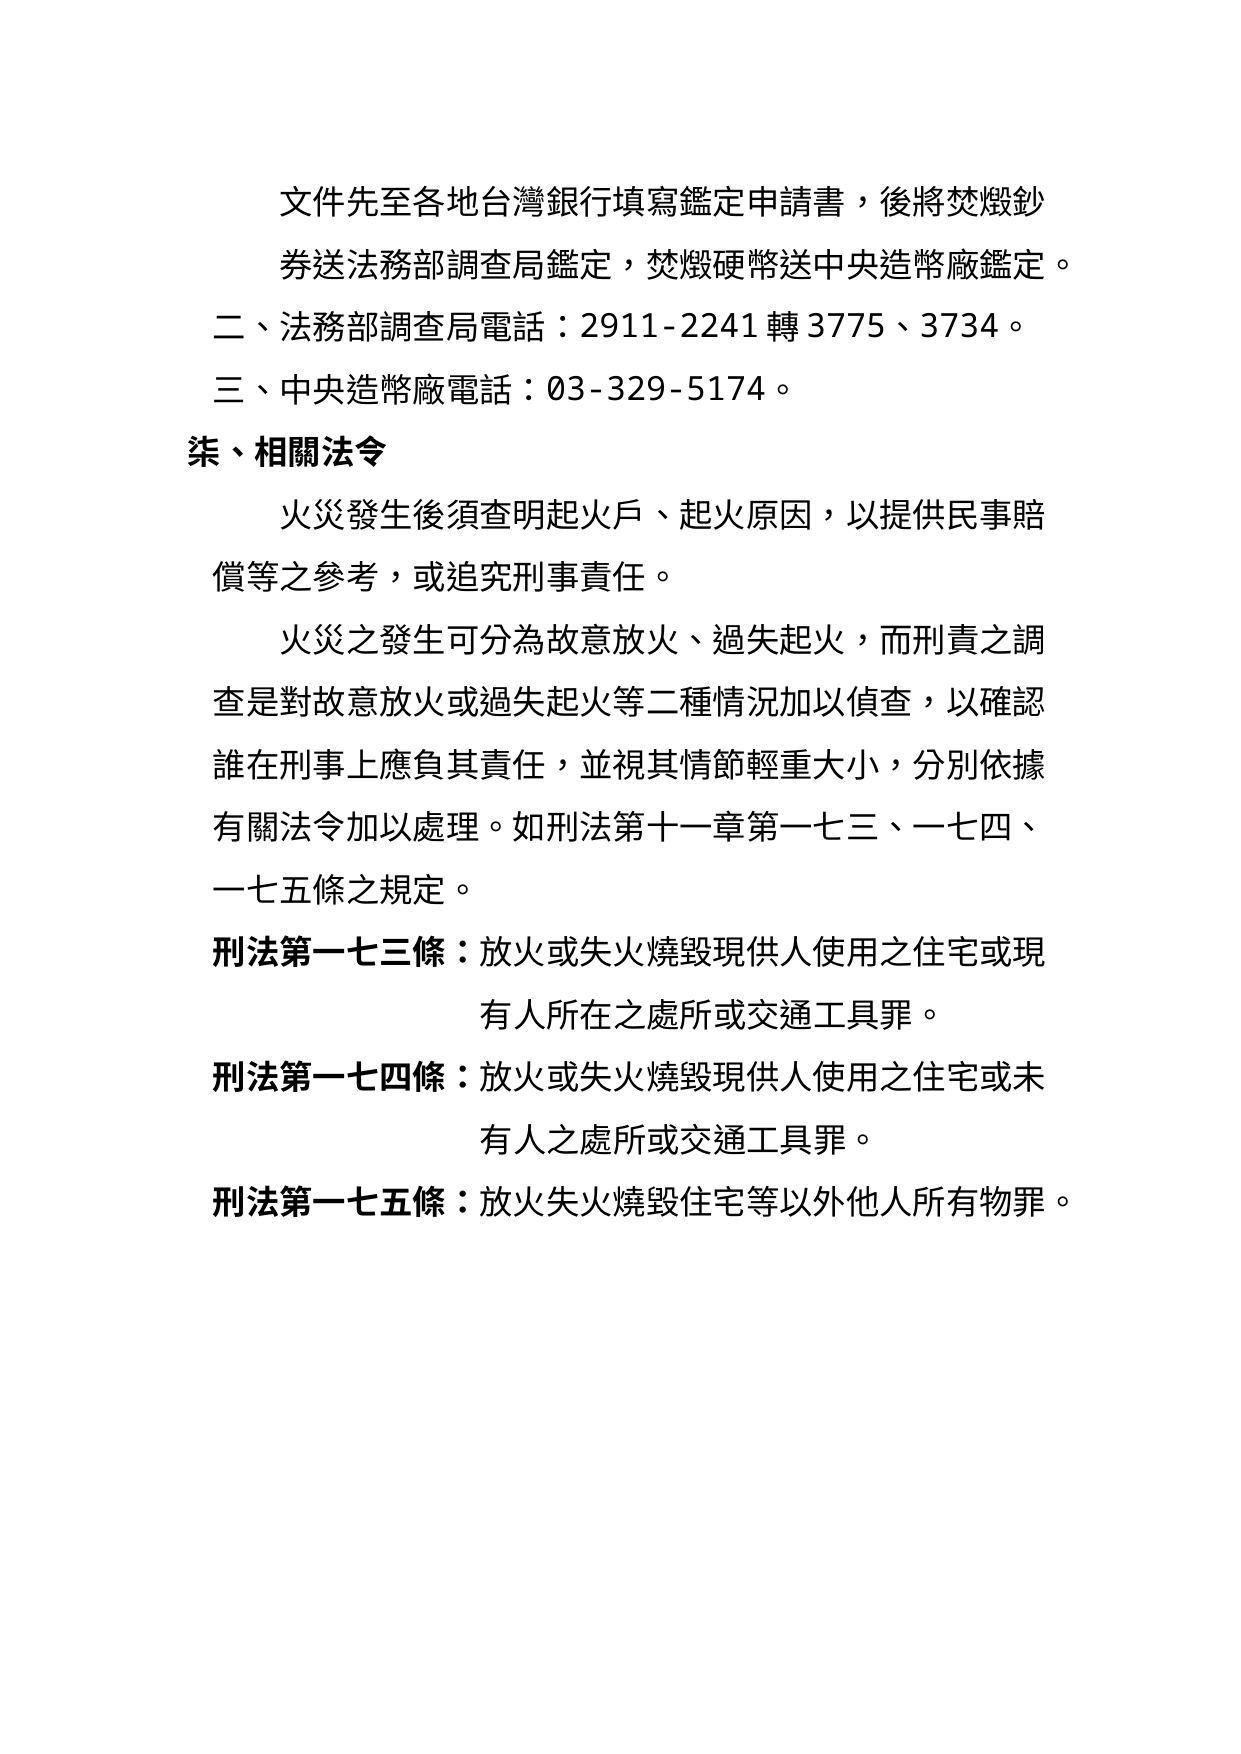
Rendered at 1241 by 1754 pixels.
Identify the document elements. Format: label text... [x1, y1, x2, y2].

text 刑法第一七三條：放火或失火燒毀現供人使用之住宅或現有人所在之處所或交通工具罪。 [212, 908, 1053, 1033]
text 柒、相關法令 [187, 408, 1053, 471]
text 三、中央造幣廠電話：03-329-5174。 [212, 346, 1053, 408]
text 火災之發生可分為故意放火、過失起火，而刑責之調查是對故意放火或過失起火等二種情況加以偵查，以確認誰在刑事上應負其責任，並視其情節輕重大小，分別依據有關法令加以處理。如刑法第十一章第一七三、一七四、一七五條之規定。 [212, 596, 1053, 908]
text 刑法第一七四條：放火或失火燒毀現供人使用之住宅或未有人之處所或交通工具罪。 [212, 1033, 1053, 1158]
text 一、攜帶火災證明書、焚燬券幣及身分證影本等相關證明文件先至各地台灣銀行填寫鑑定申請書，後將焚燬鈔券送法務部調查局鑑定，焚燬硬幣送中央造幣廠鑑定。 [212, 158, 1053, 283]
text 刑法第一七五條：放火失火燒毀住宅等以外他人所有物罪。 [212, 1158, 1053, 1221]
text 二、法務部調查局電話：2911-2241轉3775、3734。 [212, 283, 1053, 346]
text 火災發生後須查明起火戶、起火原因，以提供民事賠償等之參考，或追究刑事責任。 [212, 471, 1053, 596]
